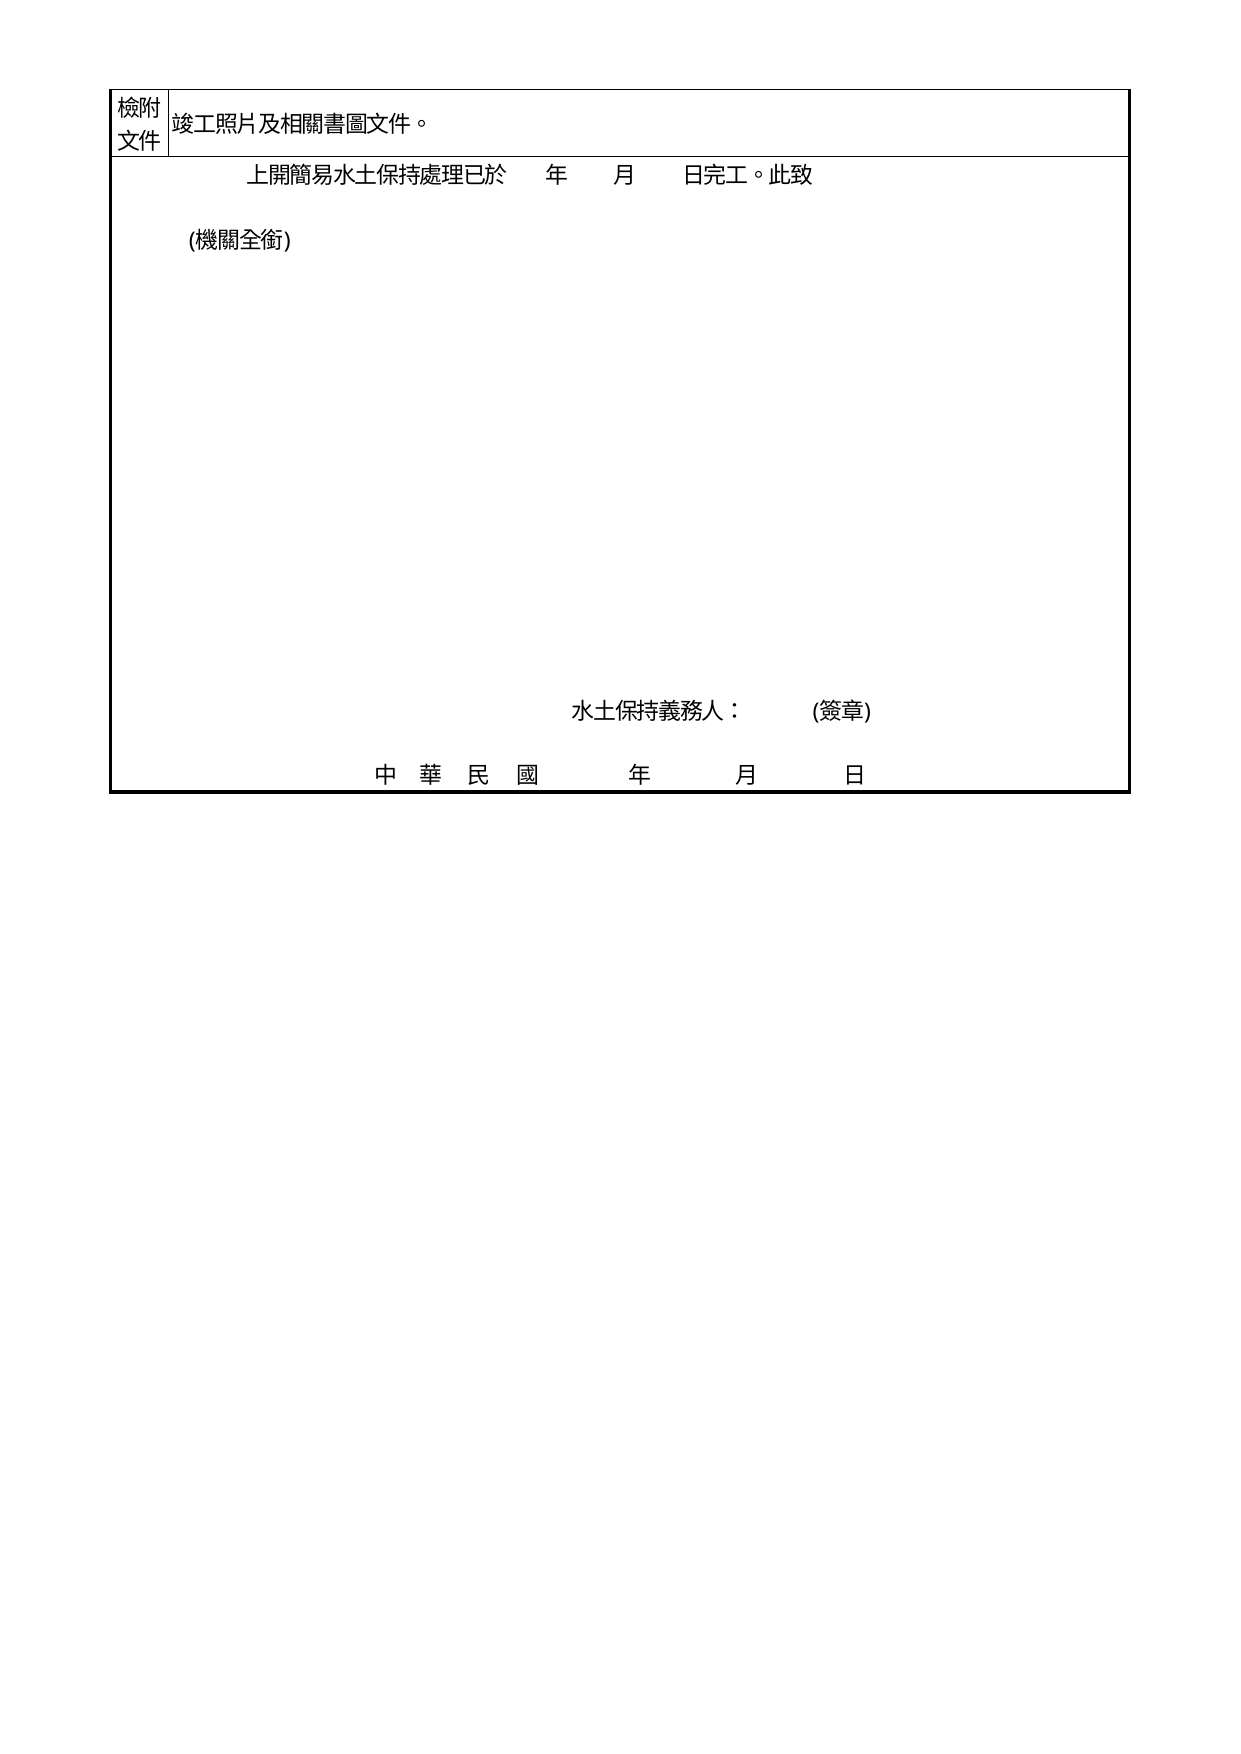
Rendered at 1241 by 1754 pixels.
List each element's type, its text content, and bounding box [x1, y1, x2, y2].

table_cell 檢附 文件 [112, 90, 168, 156]
table_cell 竣工照片及相關書圖文件。 [169, 90, 1128, 156]
table_cell 上開簡易水土保持處理已於 年 月 日完工。此致 (機關全銜) 水土保持義務人： (簽章) 中 華 民 國 年 月 日 [112, 157, 1128, 790]
